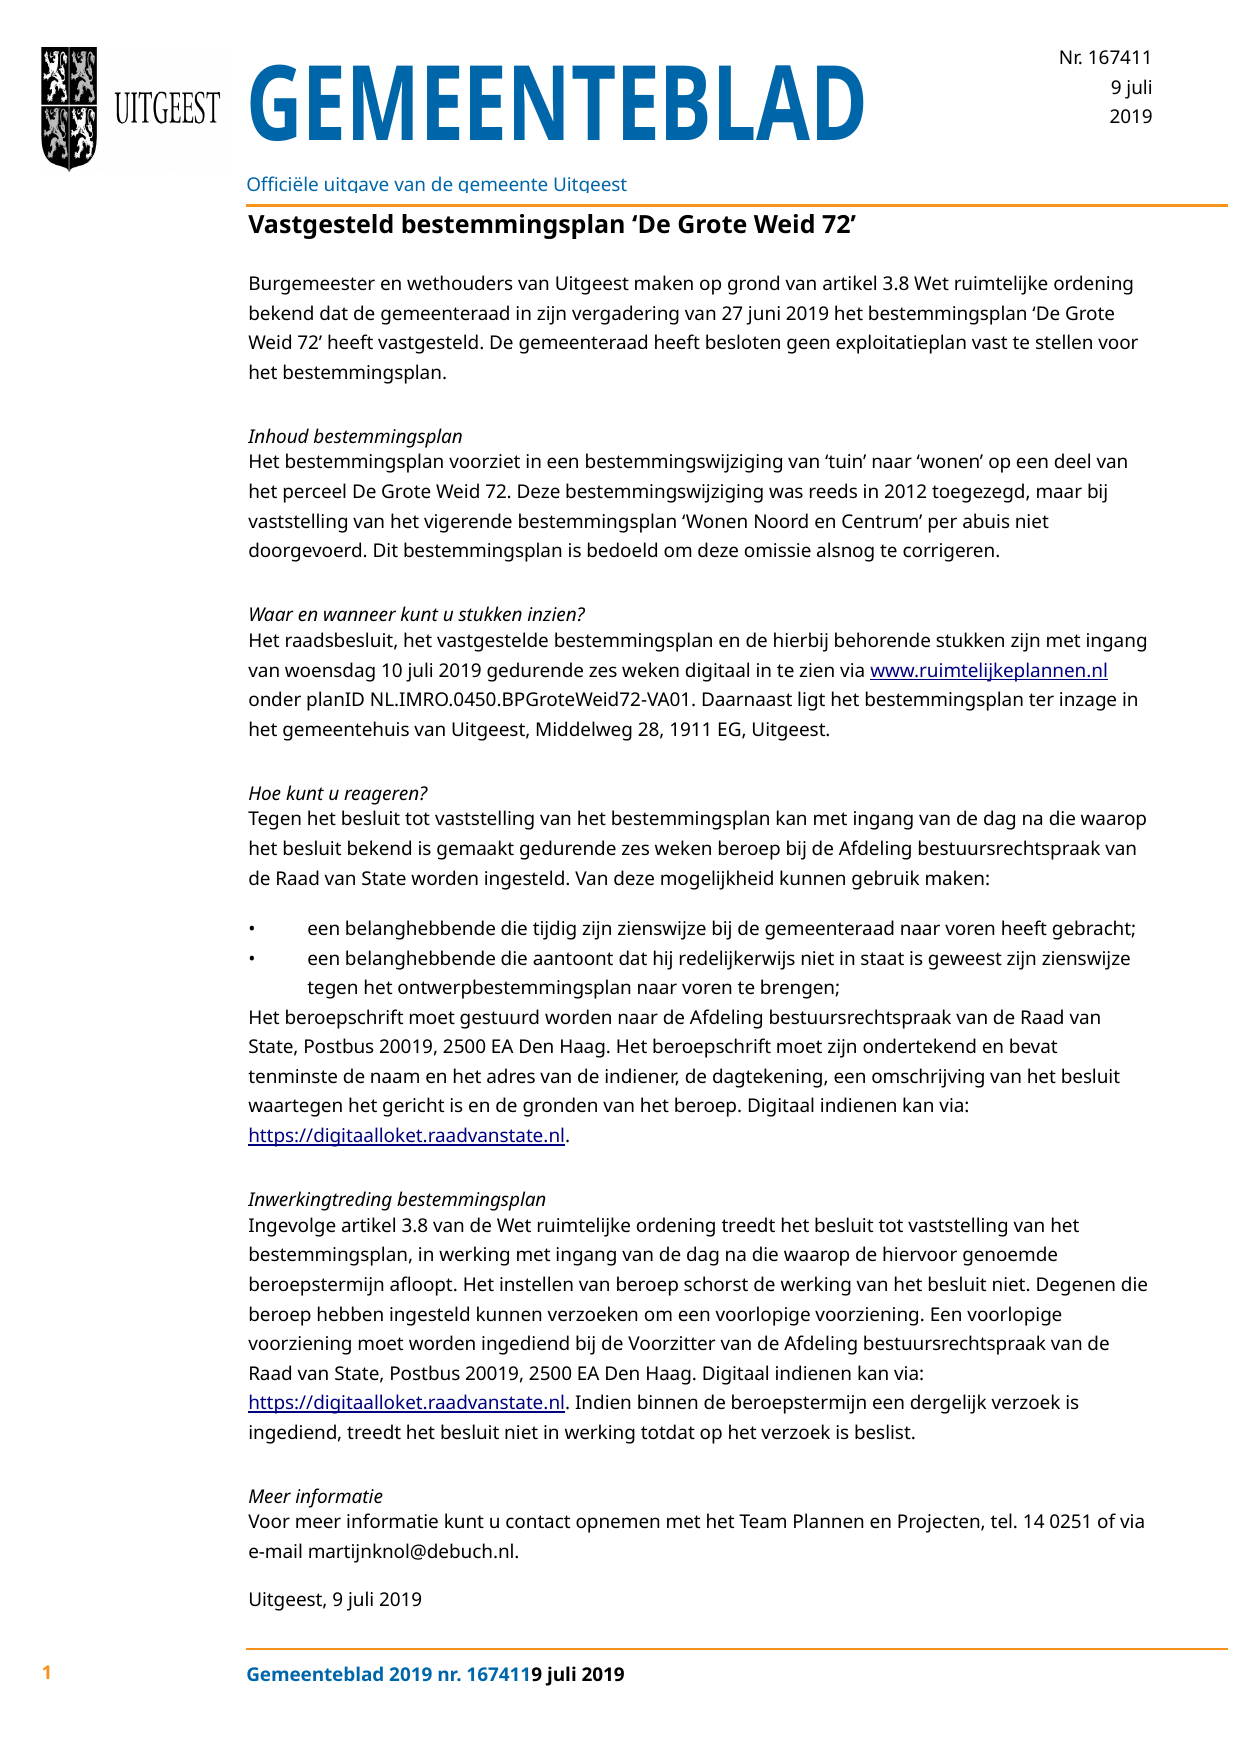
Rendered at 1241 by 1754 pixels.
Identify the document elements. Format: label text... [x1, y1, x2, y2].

text Hoe kunt u reageren? [248, 780, 1152, 806]
text Inhoud bestemmingsplan [248, 423, 1152, 449]
text Meer informatie [248, 1483, 1152, 1509]
text Het raadsbesluit, het vastgestelde bestemmingsplan en de hierbij behorende stukken zijn met ingang van woensdag 10 juli 2019 gedurende zes weken digitaal in te zien via www.ruimtelijkeplannen.nl onder planID NL.IMRO.0450.BPGroteWeid72-VA01. Daarnaast ligt het bestemmingsplan ter inzage in het gemeentehuis van Uitgeest, Middelweg 28, 1911 EG, Uitgeest. [248, 627, 1152, 742]
text Het beroepschrift moet gestuurd worden naar de Afdeling bestuursrechtspraak van de Raad van State, Postbus 20019, 2500 EA Den Haag. Het beroepschrift moet zijn ondertekend en bevat tenminste de naam en het adres van de indiener, de dagtekening, een omschrijving van het besluit waartegen het gericht is en de gronden van het beroep. Digitaal indienen kan via: https://digitaalloket.raadvanstate.nl. [248, 1004, 1152, 1148]
picture [41, 47, 231, 172]
text Burgemeester en wethouders van Uitgeest maken op grond van artikel 3.8 Wet ruimtelijke ordening bekend dat de gemeenteraad in zijn vergadering van 27 juni 2019 het bestemmingsplan ‘De Grote Weid 72’ heeft vastgesteld. De gemeenteraad heeft besloten geen exploitatieplan vast te stellen voor het bestemmingsplan. [248, 270, 1152, 385]
text Waar en wanneer kunt u stukken inzien? [248, 601, 1152, 627]
text Tegen het besluit tot vaststelling van het bestemmingsplan kan met ingang van de dag na die waarop het besluit bekend is gemaakt gedurende zes weken beroep bij de Afdeling bestuursrechtspraak van de Raad van State worden ingesteld. Van deze mogelijkheid kunnen gebruik maken: [248, 806, 1152, 891]
list een belanghebbende die aantoont dat hij redelijkerwijs niet in staat is geweest zijn zienswijze tegen het ontwerpbestemmingsplan naar voren te brengen; [248, 945, 1152, 1000]
list een belanghebbende die tijdig zijn zienswijze bij de gemeenteraad naar voren heeft gebracht; [248, 915, 1152, 941]
text Het bestemmingsplan voorziet in een bestemmingswijziging van ‘tuin’ naar ‘wonen’ op een deel van het perceel De Grote Weid 72. Deze bestemmingswijziging was reeds in 2012 toegezegd, maar bij vaststelling van het vigerende bestemmingsplan ‘Wonen Noord en Centrum’ per abuis niet doorgevoerd. Dit bestemmingsplan is bedoeld om deze omissie alsnog te corrigeren. [248, 449, 1152, 563]
text Uitgeest, 9 juli 2019 [248, 1586, 1152, 1612]
text Inwerkingtreding bestemmingsplan [248, 1186, 1152, 1212]
text Vastgesteld bestemmingsplan ‘De Grote Weid 72’ [248, 207, 1152, 241]
text Ingevolge artikel 3.8 van de Wet ruimtelijke ordening treedt het besluit tot vaststelling van het bestemmingsplan, in werking met ingang van de dag na die waarop de hiervoor genoemde beroepstermijn afloopt. Het instellen van beroep schorst de werking van het besluit niet. Degenen die beroep hebben ingesteld kunnen verzoeken om een voorlopige voorziening. Een voorlopige voorziening moet worden ingediend bij de Voorzitter van de Afdeling bestuursrechtspraak van de Raad van State, Postbus 20019, 2500 EA Den Haag. Digitaal indienen kan via: https://digitaalloket.raadvanstate.nl. Indien binnen de beroepstermijn een dergelijk verzoek is ingediend, treedt het besluit niet in werking totdat op het verzoek is beslist. [248, 1212, 1152, 1445]
text Voor meer informatie kunt u contact opnemen met het Team Plannen en Projecten, tel. 14 0251 of via e-mail martijnknol@debuch.nl. [248, 1509, 1152, 1564]
